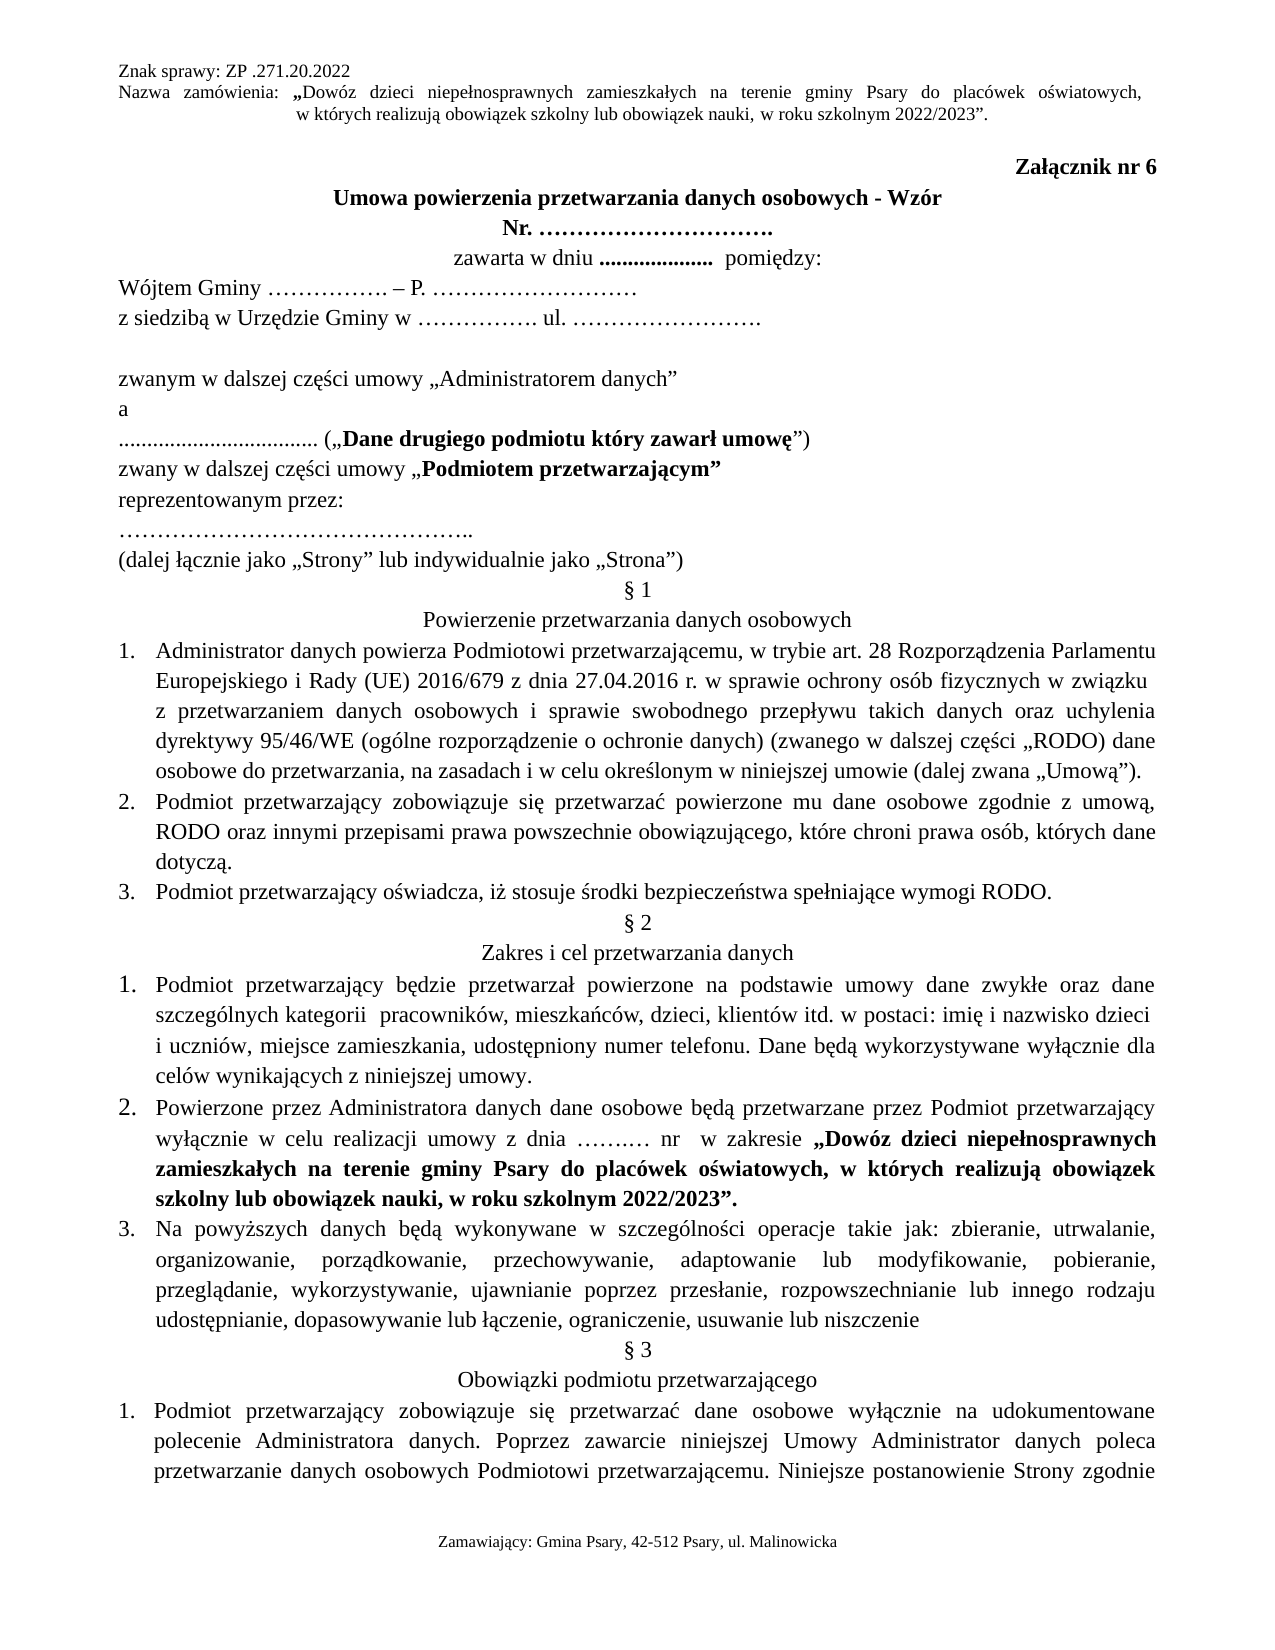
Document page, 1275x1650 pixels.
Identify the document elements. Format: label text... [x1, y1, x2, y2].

list Podmiot przetwarzający oświadcza, iż stosuje środki bezpieczeństwa spełniające wymogi RODO. [118, 878, 1157, 905]
text § 2 [118, 908, 1157, 935]
text § 3 [118, 1336, 1157, 1363]
list Powierzone przez Administratora danych dane osobowe będą przetwarzane przez Podmiot przetwarzający wyłącznie w celu realizacji umowy z dnia …….… nr w zakresie „Dowóz dzieci niepełnosprawnych zamieszkałych na terenie gminy Psary do placówek oświatowych, w których realizują obowiązek szkolny lub obowiązek nauki, w roku szkolnym 2022/2023”. [118, 1092, 1157, 1212]
text a [118, 395, 1157, 421]
text Umowa powierzenia przetwarzania danych osobowych - Wzór [118, 183, 1157, 210]
text zwany w dalszej części umowy „Podmiotem przetwarzającym” [118, 455, 1157, 482]
text reprezentowanym przez: [118, 486, 1157, 512]
text zwanym w dalszej części umowy „Administratorem danych” [118, 365, 1157, 391]
text ................................... („Dane drugiego podmiotu który zawarł umowę”) [118, 425, 1157, 452]
list Na powyższych danych będą wykonywane w szczególności operacje takie jak: zbieranie, utrwalanie, organizowanie, porządkowanie, przechowywanie, adaptowanie lub modyfikowanie, pobieranie, przeglądanie, wykorzystywanie, ujawnianie poprzez przesłanie, rozpowszechnianie lub innego rodzaju udostępnianie, dopasowywanie lub łączenie, ograniczenie, usuwanie lub niszczenie [118, 1215, 1157, 1332]
text Powierzenie przetwarzania danych osobowych [118, 606, 1157, 633]
text Wójtem Gminy ……………. – P. ……………………… [118, 274, 1157, 301]
text z siedzibą w Urzędzie Gminy w ……………. ul. ……………………. [118, 304, 1157, 331]
text § 1 [118, 576, 1157, 603]
list Podmiot przetwarzający zobowiązuje się przetwarzać dane osobowe wyłącznie na udokumentowane polecenie Administratora danych. Poprzez zawarcie niniejszej Umowy Administrator danych poleca przetwarzanie danych osobowych Podmiotowi przetwarzającemu. Niniejsze postanowienie Strony zgodnie [118, 1397, 1157, 1483]
text (dalej łącznie jako „Strony” lub indywidualnie jako „Strona”) [118, 546, 1157, 572]
text Obowiązki podmiotu przetwarzającego [118, 1366, 1157, 1393]
list Podmiot przetwarzający będzie przetwarzał powierzone na podstawie umowy dane zwykłe oraz dane szczególnych kategorii pracowników, mieszkańców, dzieci, klientów itd. w postaci: imię i nazwisko dzieci i uczniów, miejsce zamieszkania, udostępniony numer telefonu. Dane będą wykorzystywane wyłącznie dla celów wynikających z niniejszej umowy. [118, 969, 1157, 1088]
text ……………………………………….. [118, 516, 1157, 542]
text Zakres i cel przetwarzania danych [118, 939, 1157, 965]
text Załącznik nr 6 [118, 153, 1157, 180]
list Administrator danych powierza Podmiotowi przetwarzającemu, w trybie art. 28 Rozporządzenia Parlamentu Europejskiego i Rady (UE) 2016/679 z dnia 27.04.2016 r. w sprawie ochrony osób fizycznych w związku z przetwarzaniem danych osobowych i sprawie swobodnego przepływu takich danych oraz uchylenia dyrektywy 95/46/WE (ogólne rozporządzenie o ochronie danych) (zwanego w dalszej części „RODO) dane osobowe do przetwarzania, na zasadach i w celu określonym w niniejszej umowie (dalej zwana „Umową”). [118, 637, 1157, 784]
text Nr. …………………………. zawarta w dniu .................... pomiędzy: [118, 214, 1157, 270]
list Podmiot przetwarzający zobowiązuje się przetwarzać powierzone mu dane osobowe zgodnie z umową, RODO oraz innymi przepisami prawa powszechnie obowiązującego, które chroni prawa osób, których dane dotyczą. [118, 788, 1157, 874]
